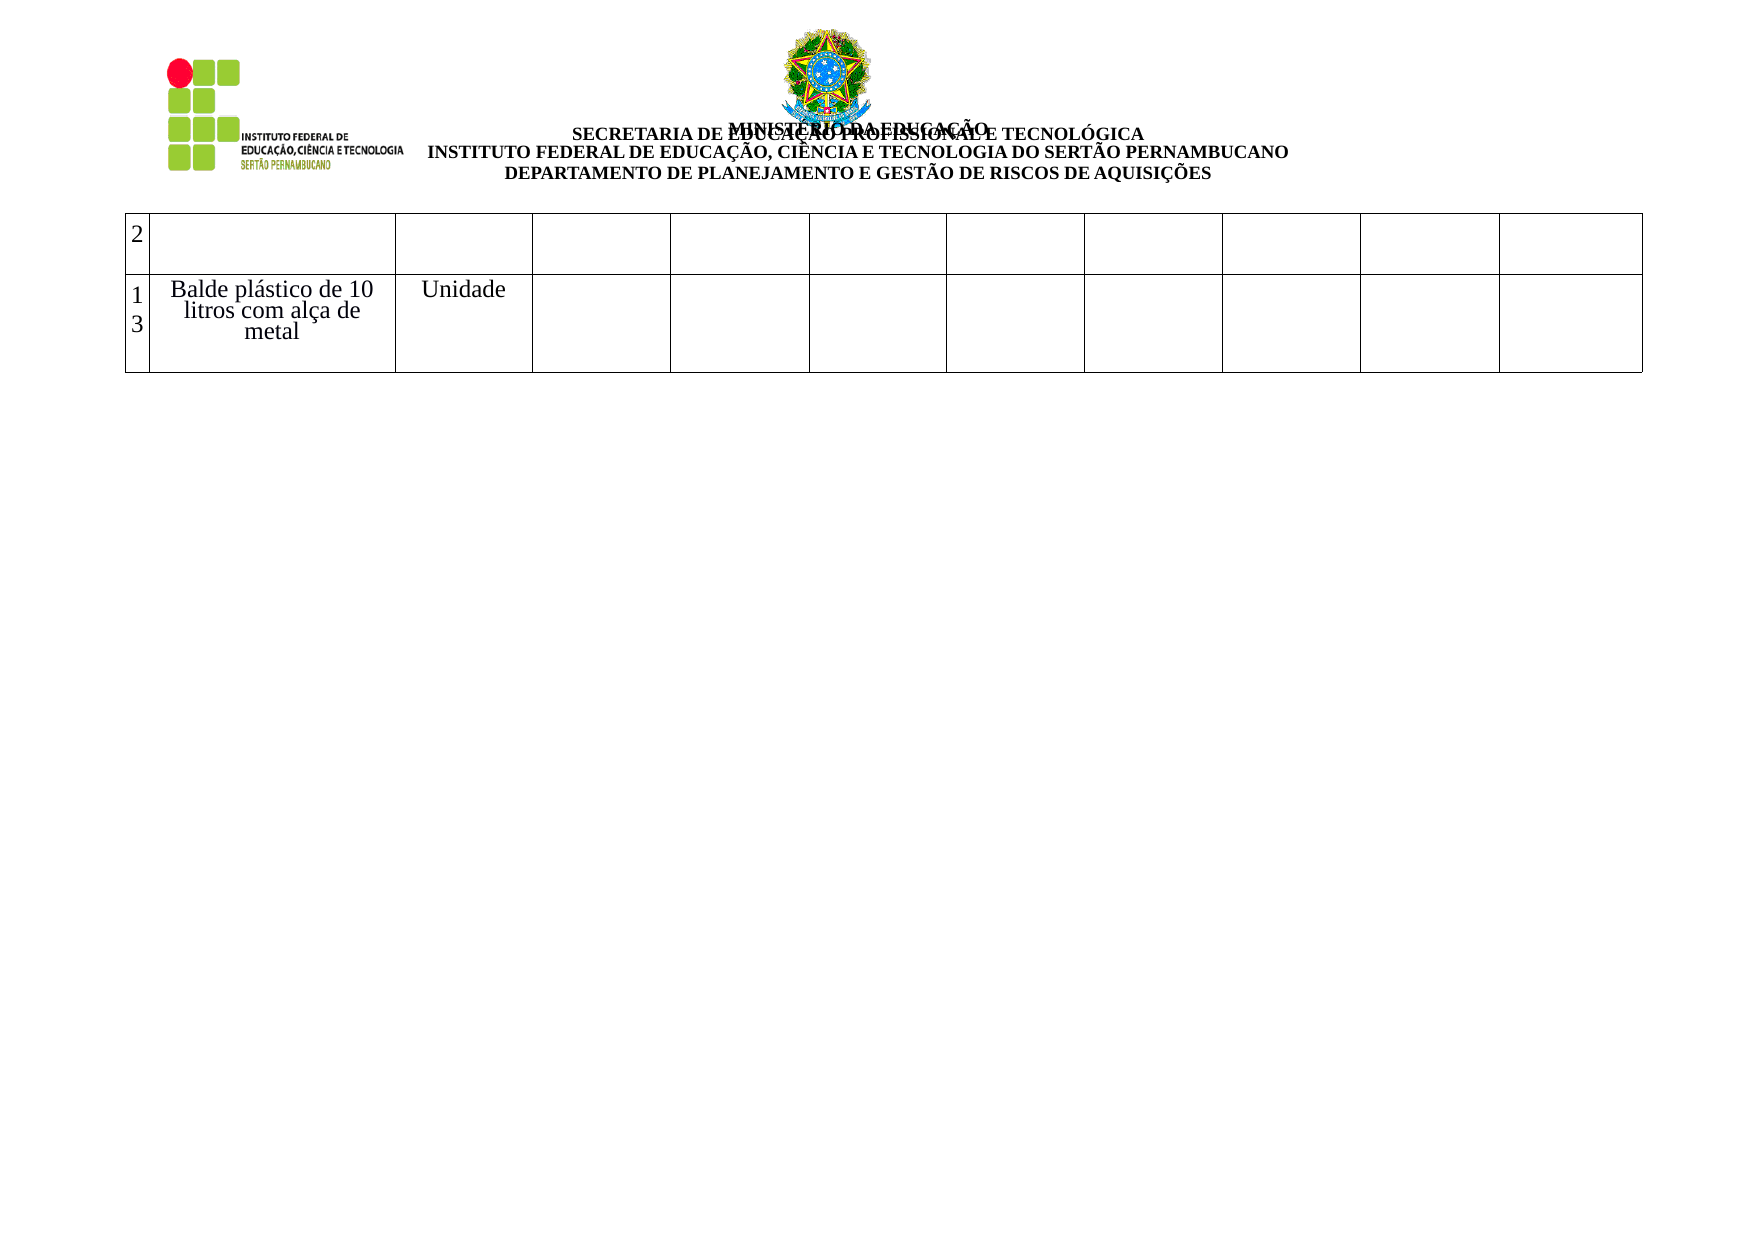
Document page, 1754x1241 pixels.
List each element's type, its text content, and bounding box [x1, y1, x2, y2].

table_cell [1500, 214, 1642, 274]
table_cell [1361, 214, 1499, 274]
picture [802, 124, 811, 131]
table_cell Balde plástico de 10 litros com alça de metal [150, 275, 395, 372]
table_cell 2 [126, 214, 149, 274]
table_cell [947, 275, 1084, 372]
table_cell [947, 214, 1084, 274]
table_cell [671, 214, 809, 274]
table_cell [396, 214, 532, 274]
table_cell [1085, 275, 1222, 372]
table_cell [150, 214, 395, 274]
picture [841, 122, 851, 130]
table_cell [810, 275, 946, 372]
table_cell 13 [126, 275, 149, 372]
picture [781, 29, 872, 131]
table_cell [1361, 275, 1499, 372]
table_cell [533, 214, 670, 274]
table_cell [1500, 275, 1642, 372]
table_cell [1223, 214, 1360, 274]
picture [157, 57, 411, 177]
table_cell [1085, 214, 1222, 274]
table_cell [810, 214, 946, 274]
table_cell [533, 275, 670, 372]
table_cell [1223, 275, 1360, 372]
table_cell Unidade [396, 275, 532, 372]
table_cell [671, 275, 809, 372]
